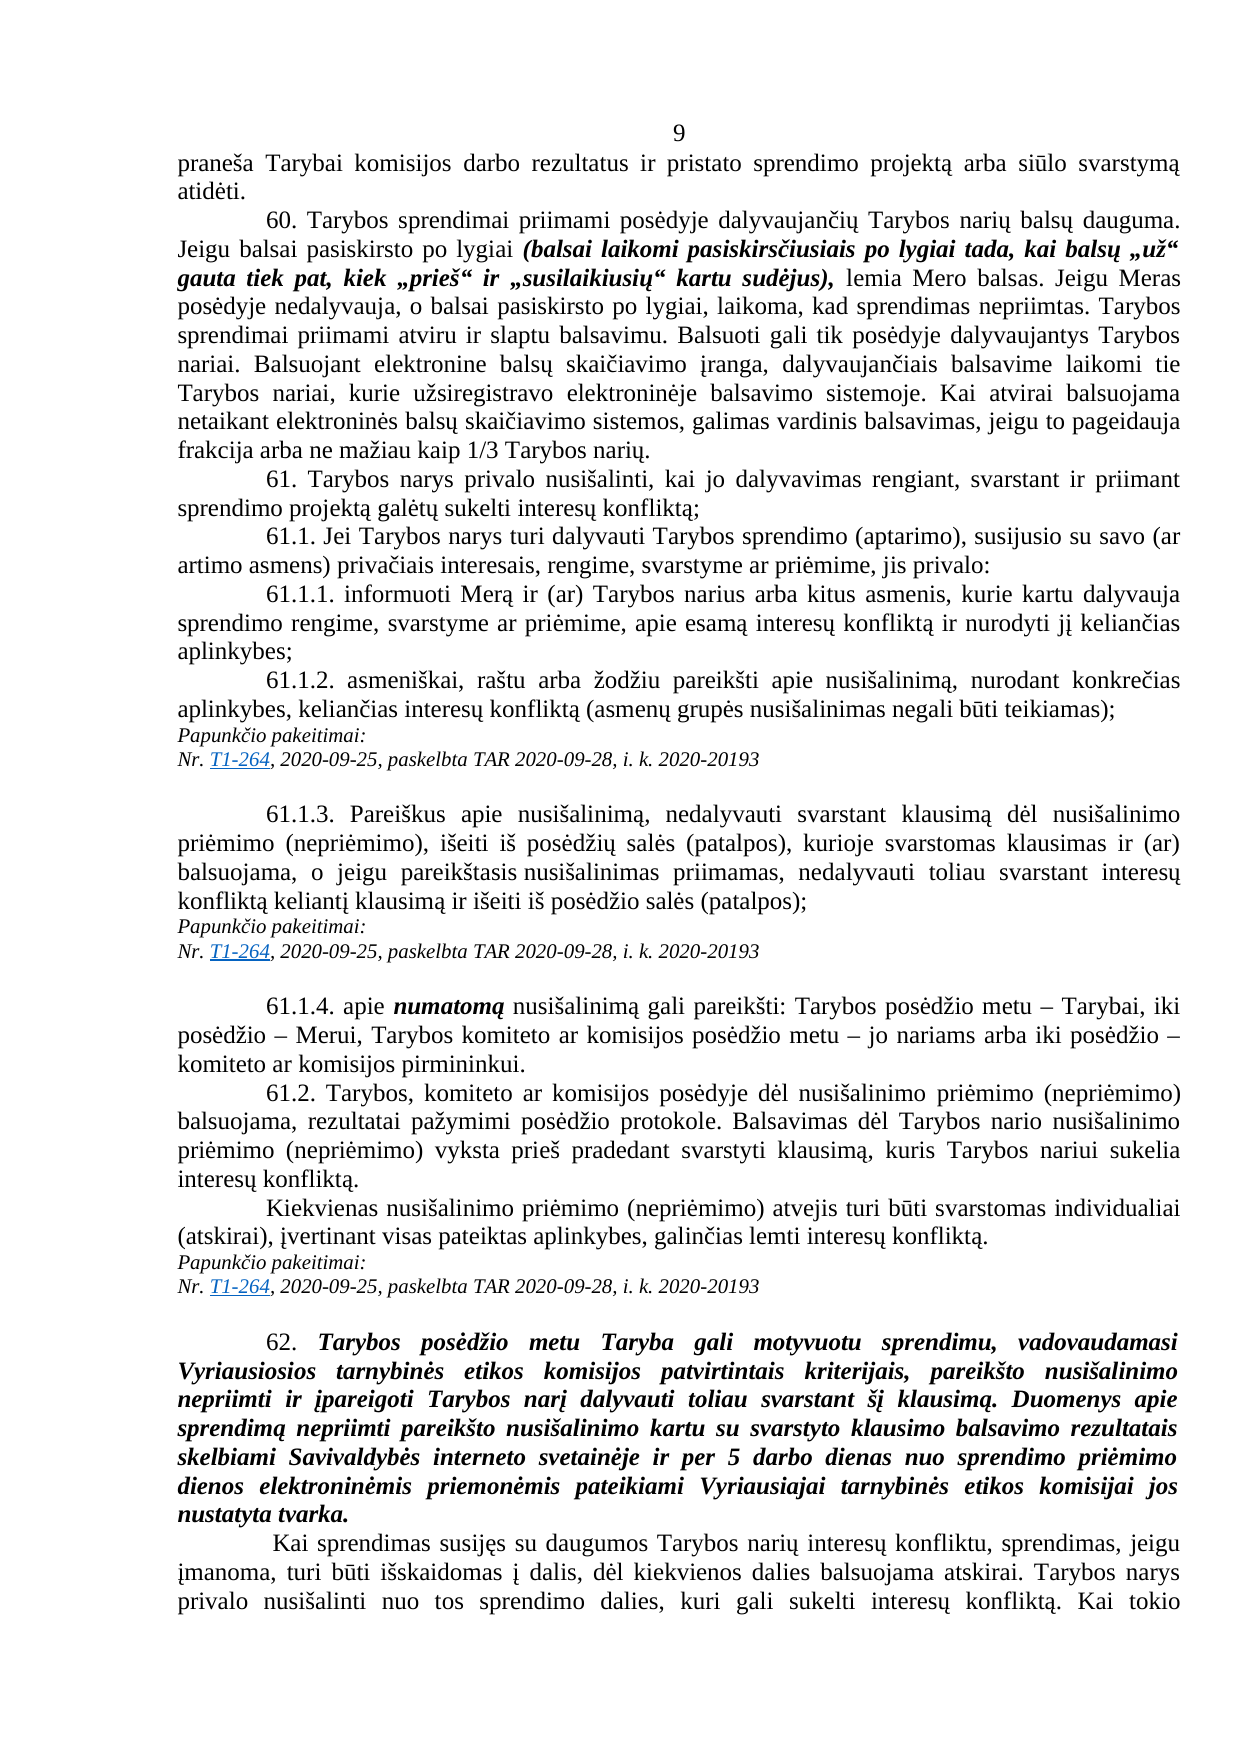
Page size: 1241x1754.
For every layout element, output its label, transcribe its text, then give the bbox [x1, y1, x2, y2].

text Papunkčio pakeitimai: [177, 1250, 1181, 1274]
text Nr. T1-264, 2020-09-25, paskelbta TAR 2020-09-28, i. k. 2020-20193 [177, 938, 1181, 963]
text 61.1.2. asmeniškai, raštu arba žodžiu pareikšti apie nusišalinimą, nurodant konkrečias aplinkybes, keliančias interesų konfliktą (asmenų grupės nusišalinimas negali būti teikiamas); [177, 665, 1181, 723]
text 61.1.4. apie numatomą nusišalinimą gali pareikšti: Tarybos posėdžio metu – Tarybai, iki posėdžio – Merui, Tarybos komiteto ar komisijos posėdžio metu – jo nariams arba iki posėdžio – komiteto ar komisijos pirmininkui. [177, 991, 1181, 1078]
text 61.2. Tarybos, komiteto ar komisijos posėdyje dėl nusišalinimo priėmimo (nepriėmimo) balsuojama, rezultatai pažymimi posėdžio protokole. Balsavimas dėl Tarybos nario nusišalinimo priėmimo (nepriėmimo) vyksta prieš pradedant svarstyti klausimą, kuris Tarybos nariui sukelia interesų konfliktą. [177, 1078, 1181, 1193]
text Kai sprendimas susijęs su daugumos Tarybos narių interesų konfliktu, sprendimas, jeigu įmanoma, turi būti išskaidomas į dalis, dėl kiekvienos dalies balsuojama atskirai. Tarybos narys privalo nusišalinti nuo tos sprendimo dalies, kuri gali sukelti interesų konfliktą. Kai tokio [177, 1528, 1181, 1614]
text 61. Tarybos narys privalo nusišalinti, kai jo dalyvavimas rengiant, svarstant ir priimant sprendimo projektą galėtų sukelti interesų konfliktą; [177, 464, 1181, 521]
text Papunkčio pakeitimai: [177, 723, 1181, 747]
text Nr. T1-264, 2020-09-25, paskelbta TAR 2020-09-28, i. k. 2020-20193 [177, 747, 1181, 771]
text 61.1.3. Pareiškus apie nusišalinimą, nedalyvauti svarstant klausimą dėl nusišalinimo priėmimo (nepriėmimo), išeiti iš posėdžių salės (patalpos), kurioje svarstomas klausimas ir (ar) balsuojama, o jeigu pareikštasis nusišalinimas priimamas, nedalyvauti toliau svarstant interesų konfliktą keliantį klausimą ir išeiti iš posėdžio salės (patalpos); [177, 799, 1181, 914]
text Kiekvienas nusišalinimo priėmimo (nepriėmimo) atvejis turi būti svarstomas individualiai (atskirai), įvertinant visas pateiktas aplinkybes, galinčias lemti interesų konfliktą. [177, 1193, 1181, 1250]
text 61.1.1. informuoti Merą ir (ar) Tarybos narius arba kitus asmenis, kurie kartu dalyvauja sprendimo rengime, svarstyme ar priėmime, apie esamą interesų konfliktą ir nurodyti jį keliančias aplinkybes; [177, 579, 1181, 665]
text 62. Tarybos posėdžio metu Taryba gali motyvuotu sprendimu, vadovaudamasi Vyriausiosios tarnybinės etikos komisijos patvirtintais kriterijais, pareikšto nusišalinimo nepriimti ir įpareigoti Tarybos narį dalyvauti toliau svarstant šį klausimą. Duomenys apie sprendimą nepriimti pareikšto nusišalinimo kartu su svarstyto klausimo balsavimo rezultatais skelbiami Savivaldybės interneto svetainėje ir per 5 darbo dienas nuo sprendimo priėmimo dienos elektroninėmis priemonėmis pateikiami Vyriausiajai tarnybinės etikos komisijai jos nustatyta tvarka. [177, 1327, 1181, 1528]
text Papunkčio pakeitimai: [177, 914, 1181, 938]
text praneša Tarybai komisijos darbo rezultatus ir pristato sprendimo projektą arba siūlo svarstymą atidėti. [177, 148, 1181, 205]
text 60. Tarybos sprendimai priimami posėdyje dalyvaujančių Tarybos narių balsų dauguma. Jeigu balsai pasiskirsto po lygiai (balsai laikomi pasiskirsčiusiais po lygiai tada, kai balsų „už“ gauta tiek pat, kiek „prieš“ ir „susilaikiusių“ kartu sudėjus), lemia Mero balsas. Jeigu Meras posėdyje nedalyvauja, o balsai pasiskirsto po lygiai, laikoma, kad sprendimas nepriimtas. Tarybos sprendimai priimami atviru ir slaptu balsavimu. Balsuoti gali tik posėdyje dalyvaujantys Tarybos nariai. Balsuojant elektronine balsų skaičiavimo įranga, dalyvaujančiais balsavime laikomi tie Tarybos nariai, kurie užsiregistravo elektroninėje balsavimo sistemoje. Kai atvirai balsuojama netaikant elektroninės balsų skaičiavimo sistemos, galimas vardinis balsavimas, jeigu to pageidauja frakcija arba ne mažiau kaip 1/3 Tarybos narių. [177, 205, 1181, 464]
text Nr. T1-264, 2020-09-25, paskelbta TAR 2020-09-28, i. k. 2020-20193 [177, 1274, 1181, 1298]
text 61.1. Jei Tarybos narys turi dalyvauti Tarybos sprendimo (aptarimo), susijusio su savo (ar artimo asmens) privačiais interesais, rengime, svarstyme ar priėmime, jis privalo: [177, 521, 1181, 579]
